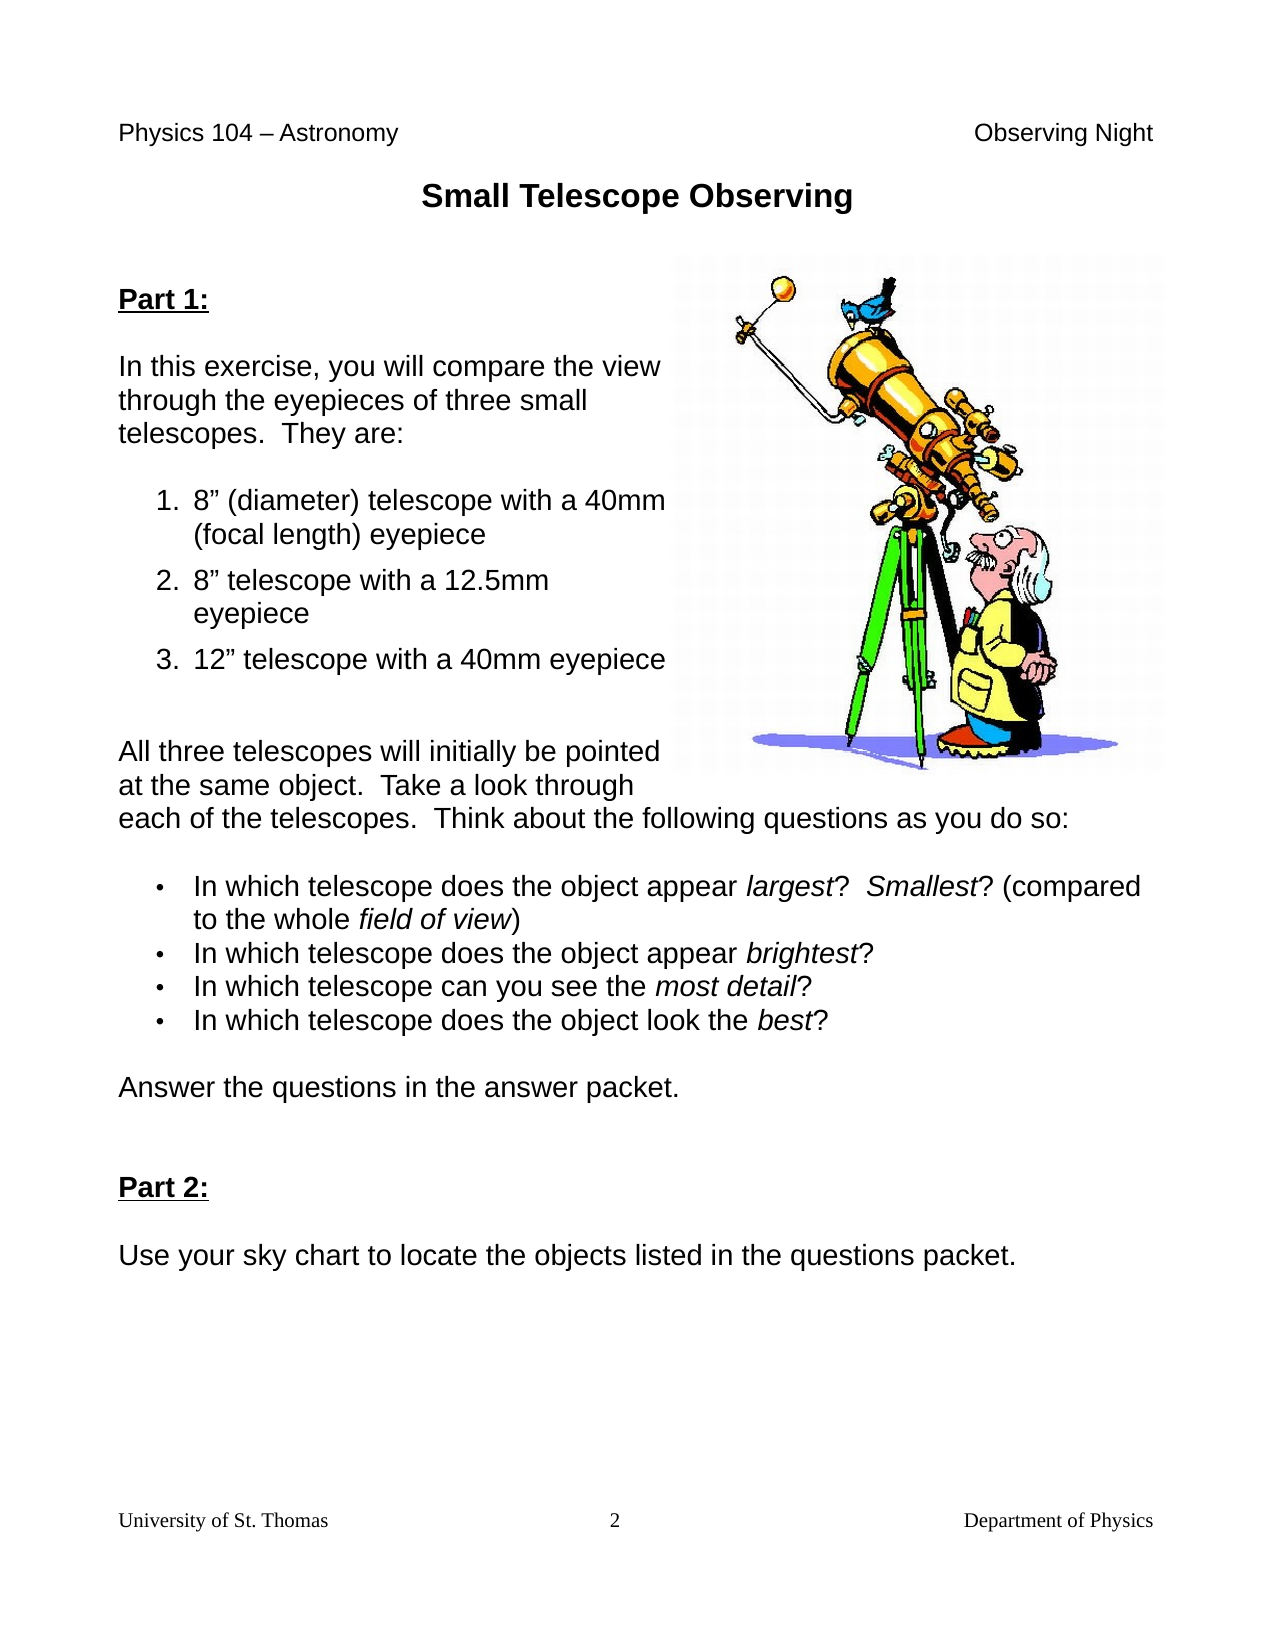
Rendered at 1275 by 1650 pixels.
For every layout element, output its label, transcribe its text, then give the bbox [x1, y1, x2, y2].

list In which telescope does the object appear largest? Smallest? (compared to the whole field of view) [156, 868, 1157, 936]
list In which telescope can you see the most detail? [156, 969, 1157, 1003]
list 12” telescope with a 40mm eyepiece [156, 642, 670, 676]
text Small Telescope Observing [118, 176, 1157, 215]
text Answer the questions in the answer packet. [118, 1070, 1157, 1103]
list In which telescope does the object appear brightest? [156, 936, 1157, 969]
text Use your sky chart to locate the objects listed in the questions packet. [118, 1237, 1157, 1271]
text In this exercise, you will compare the view through the eyepieces of three small telescopes. They are: [118, 349, 670, 449]
text All three telescopes will initially be pointed at the same object. Take a look through each of the telescopes. Think about the following questions as you do so: [118, 734, 1157, 835]
list 8” telescope with a 12.5mm eyepiece [156, 563, 670, 630]
list 8” (diameter) telescope with a 40mm (focal length) eyepiece [156, 483, 670, 550]
list In which telescope does the object look the best? [156, 1003, 1157, 1036]
text Part 1: [118, 282, 670, 315]
text Part 2: [118, 1170, 1157, 1204]
picture [670, 252, 1166, 775]
